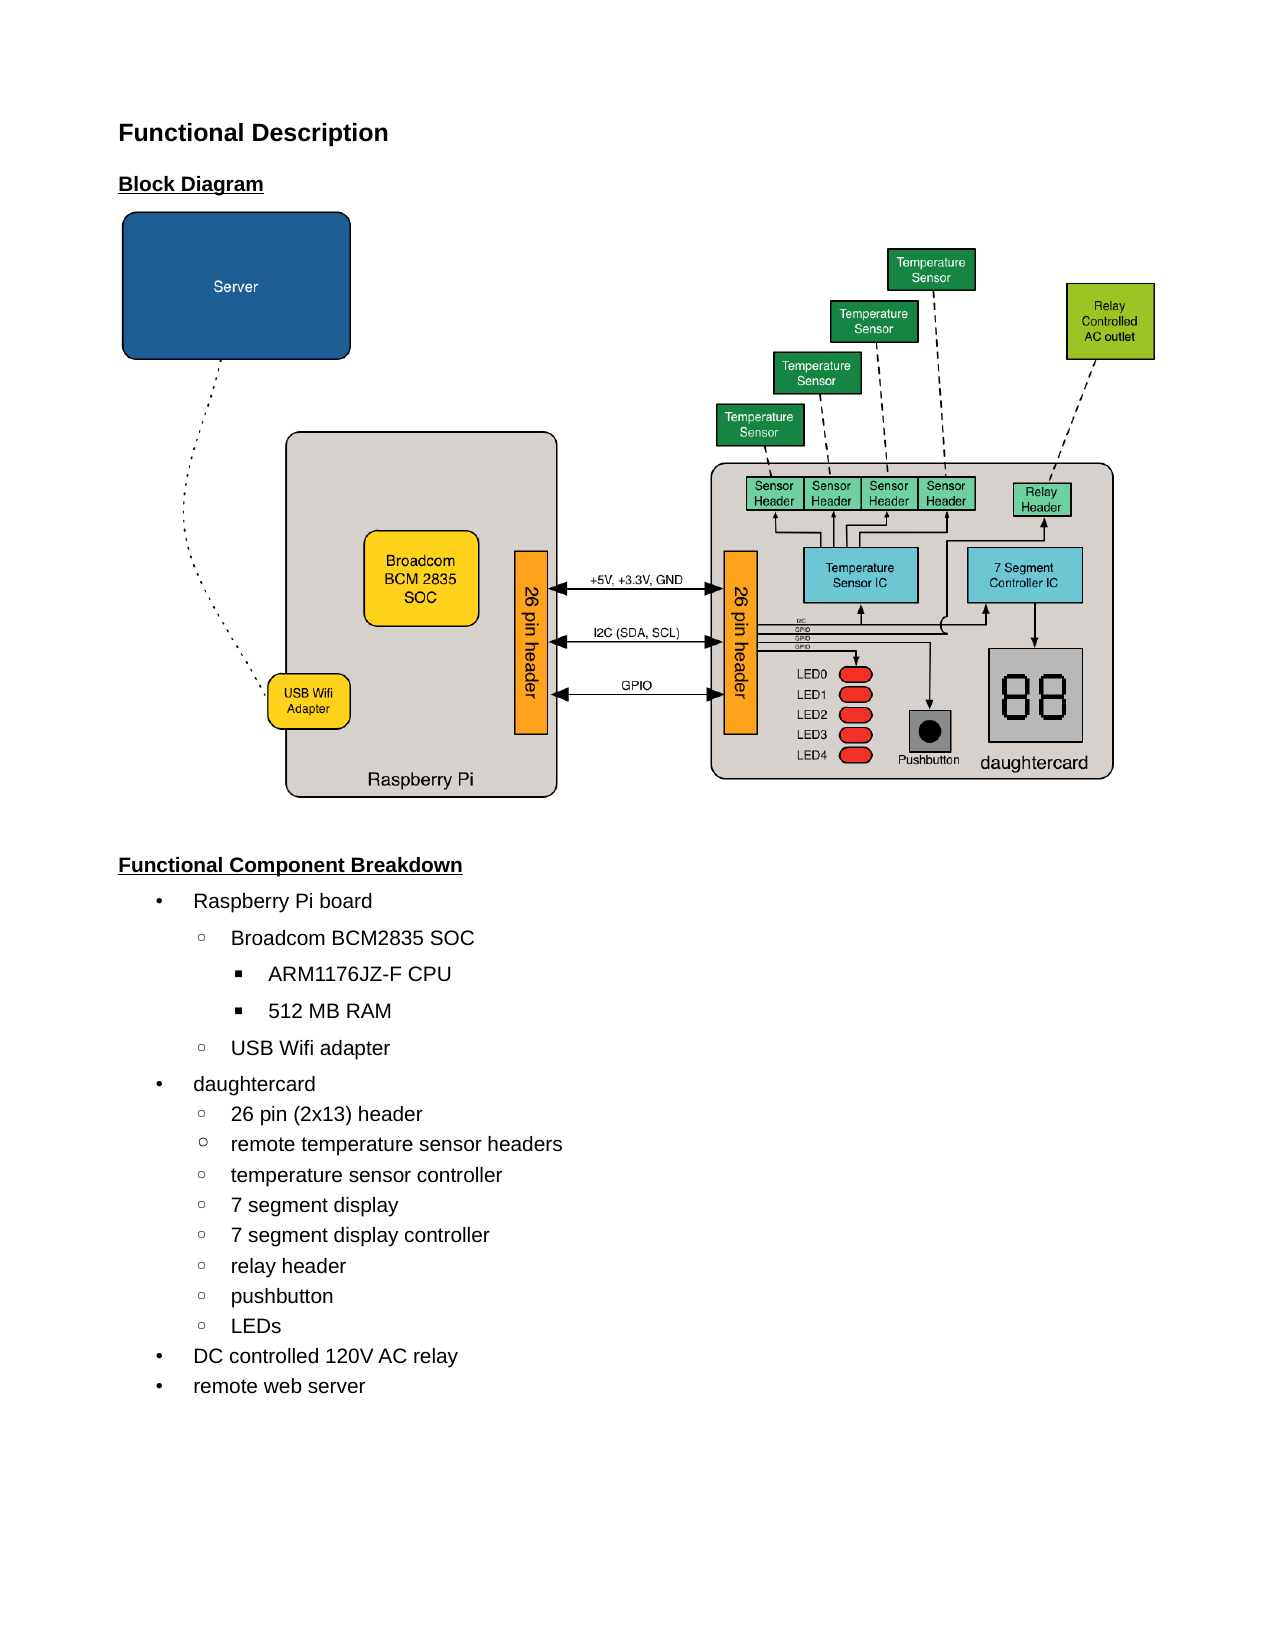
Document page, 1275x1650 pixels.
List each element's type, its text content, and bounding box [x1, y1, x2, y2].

list remote web server [156, 1374, 1157, 1398]
subtitle Block Diagram [118, 172, 1157, 196]
list pushbutton [193, 1283, 1157, 1308]
list Broadcom BCM2835 SOC [193, 926, 1157, 950]
picture [118, 208, 1157, 799]
list 7 segment display controller [193, 1223, 1157, 1247]
list remote temperature sensor headers [193, 1132, 1157, 1157]
subtitle Functional Description [118, 118, 1157, 147]
list USB Wifi adapter [193, 1035, 1157, 1059]
list 7 segment display [193, 1193, 1157, 1217]
list temperature sensor controller [193, 1163, 1157, 1187]
list relay header [193, 1253, 1157, 1277]
list DC controlled 120V AC relay [156, 1344, 1157, 1368]
list 512 MB RAM [231, 999, 1157, 1023]
list 26 pin (2x13) header [193, 1102, 1157, 1126]
list Raspberry Pi board [156, 889, 1157, 913]
list daughtercard [156, 1072, 1157, 1096]
list ARM1176JZ-F CPU [231, 962, 1157, 986]
list LEDs [193, 1314, 1157, 1338]
subtitle Functional Component Breakdown [118, 853, 1157, 877]
